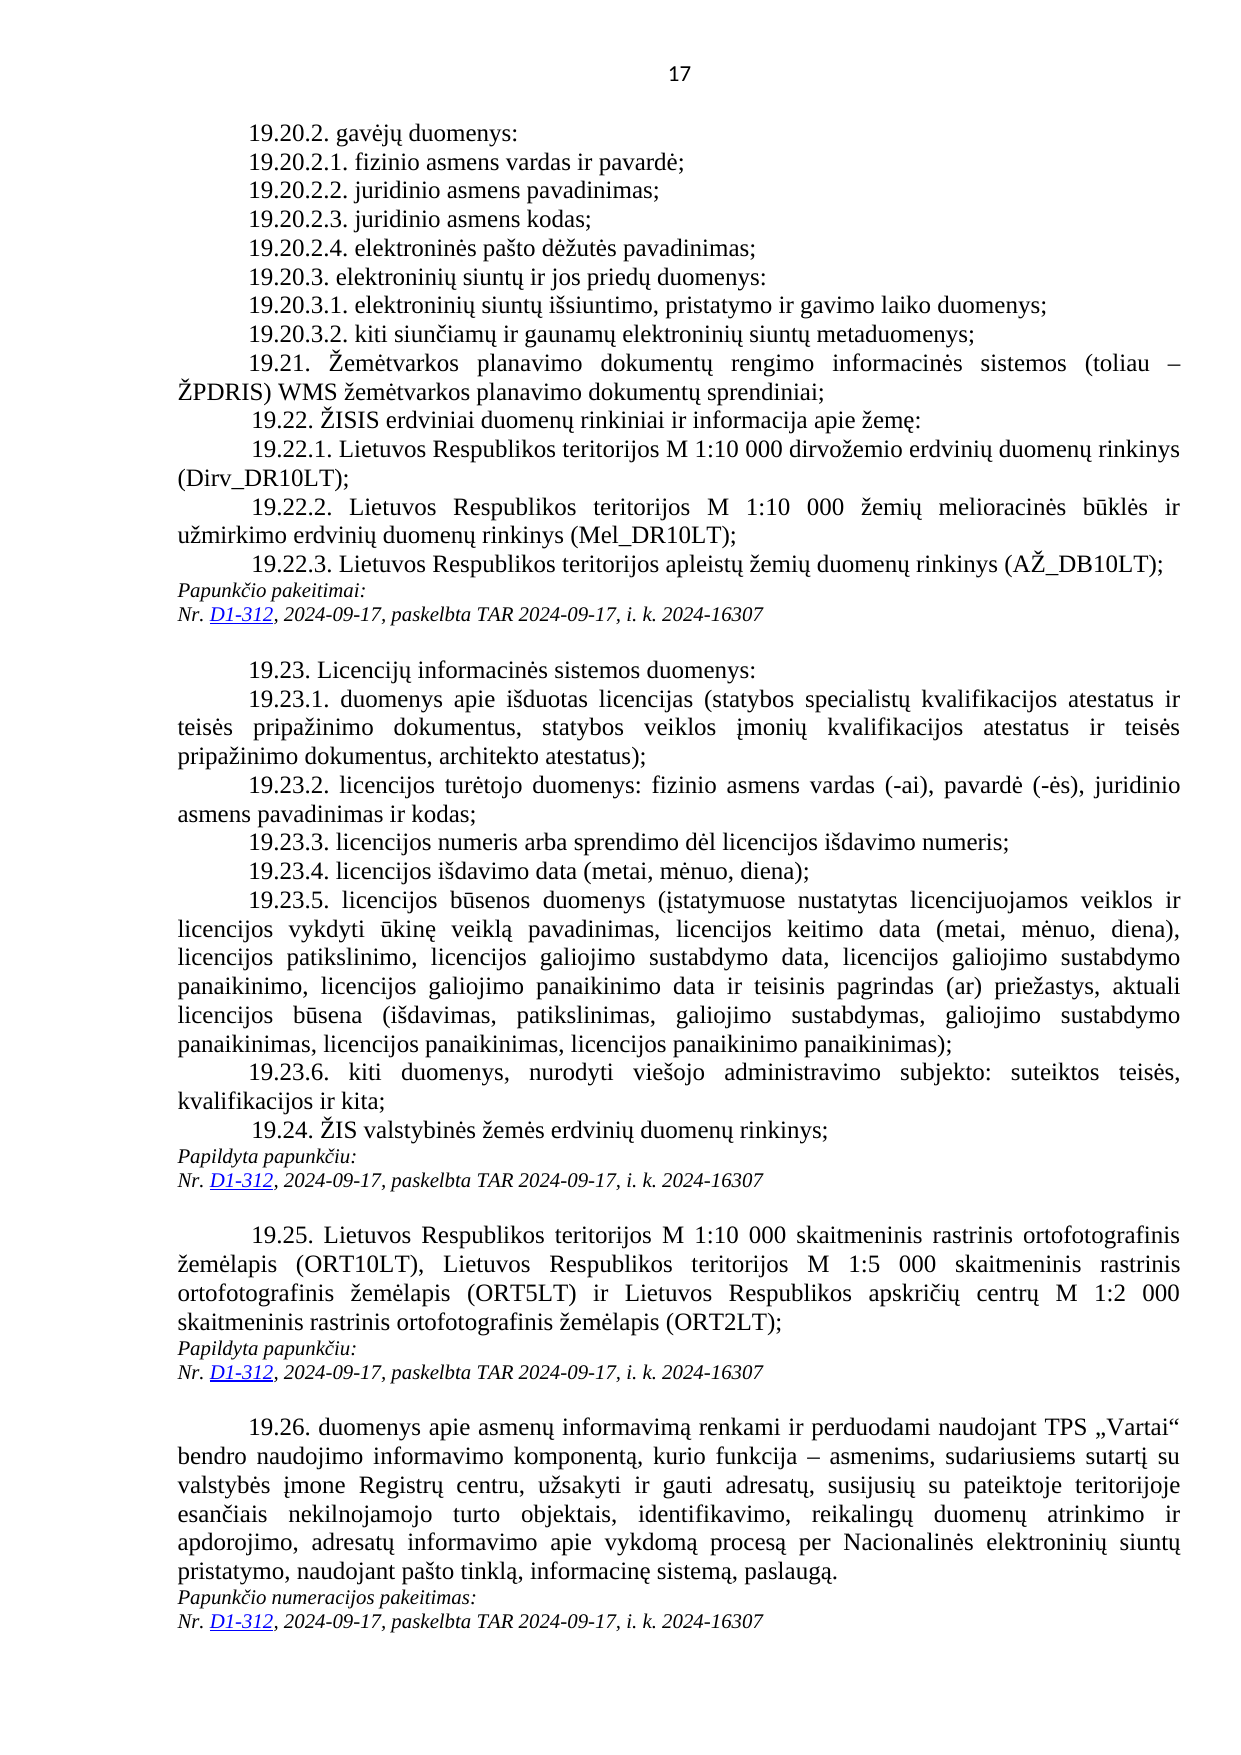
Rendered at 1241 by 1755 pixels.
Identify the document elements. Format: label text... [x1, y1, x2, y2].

text 19.20.2.3. juridinio asmens kodas; [177, 204, 1181, 233]
text 19.20.3.1. elektroninių siuntų išsiuntimo, pristatymo ir gavimo laiko duomenys; [177, 291, 1181, 319]
text 19.23.5. licencijos būsenos duomenys (įstatymuose nustatytas licencijuojamos veiklos ir licencijos vykdyti ūkinę veiklą pavadinimas, licencijos keitimo data (metai, mėnuo, diena), licencijos patikslinimo, licencijos galiojimo sustabdymo data, licencijos galiojimo sustabdymo panaikinimo, licencijos galiojimo panaikinimo data ir teisinis pagrindas (ar) priežastys, aktuali licencijos būsena (išdavimas, patikslinimas, galiojimo sustabdymas, galiojimo sustabdymo panaikinimas, licencijos panaikinimas, licencijos panaikinimo panaikinimas); [177, 885, 1181, 1057]
text Papunkčio pakeitimai: [177, 578, 1181, 602]
text 19.22.3. Lietuvos Respublikos teritorijos apleistų žemių duomenų rinkinys (AŽ_DB10LT); [177, 549, 1181, 578]
text 19.24. ŽIS valstybinės žemės erdvinių duomenų rinkinys; [177, 1115, 1181, 1144]
text Nr. D1-312, 2024-09-17, paskelbta TAR 2024-09-17, i. k. 2024-16307 [177, 1360, 1181, 1384]
text 19.22. ŽISIS erdviniai duomenų rinkiniai ir informacija apie žemę: [177, 406, 1181, 434]
text 19.23. Licencijų informacinės sistemos duomenys: [177, 655, 1181, 684]
text Nr. D1-312, 2024-09-17, paskelbta TAR 2024-09-17, i. k. 2024-16307 [177, 602, 1181, 626]
text Papildyta papunkčiu: [177, 1336, 1181, 1360]
text 19.20.3. elektroninių siuntų ir jos priedų duomenys: [177, 262, 1181, 291]
text 19.23.6. kiti duomenys, nurodyti viešojo administravimo subjekto: suteiktos teisės, kvalifikacijos ir kita; [177, 1057, 1181, 1115]
text Nr. D1-312, 2024-09-17, paskelbta TAR 2024-09-17, i. k. 2024-16307 [177, 1609, 1181, 1633]
text 19.20.2.4. elektroninės pašto dėžutės pavadinimas; [177, 233, 1181, 262]
text 19.23.2. licencijos turėtojo duomenys: fizinio asmens vardas (-ai), pavardė (-ės), juridinio asmens pavadinimas ir kodas; [177, 770, 1181, 827]
text 19.20.2.1. fizinio asmens vardas ir pavardė; [177, 147, 1181, 176]
text 19.26. duomenys apie asmenų informavimą renkami ir perduodami naudojant TPS „Vartai“ bendro naudojimo informavimo komponentą, kurio funkcija – asmenims, sudariusiems sutartį su valstybės įmone Registrų centru, užsakyti ir gauti adresatų, susijusių su pateiktoje teritorijoje esančiais nekilnojamojo turto objektais, identifikavimo, reikalingų duomenų atrinkimo ir apdorojimo, adresatų informavimo apie vykdomą procesą per Nacionalinės elektroninių siuntų pristatymo, naudojant pašto tinklą, informacinę sistemą, paslaugą. [177, 1412, 1181, 1585]
text 19.20.2.2. juridinio asmens pavadinimas; [177, 176, 1181, 204]
text 19.23.4. licencijos išdavimo data (metai, mėnuo, diena); [177, 856, 1181, 885]
text 19.25. Lietuvos Respublikos teritorijos M 1:10 000 skaitmeninis rastrinis ortofotografinis žemėlapis (ORT10LT), Lietuvos Respublikos teritorijos M 1:5 000 skaitmeninis rastrinis ortofotografinis žemėlapis (ORT5LT) ir Lietuvos Respublikos apskričių centrų M 1:2 000 skaitmeninis rastrinis ortofotografinis žemėlapis (ORT2LT); [177, 1221, 1181, 1336]
text 19.21. Žemėtvarkos planavimo dokumentų rengimo informacinės sistemos (toliau – ŽPDRIS) WMS žemėtvarkos planavimo dokumentų sprendiniai; [177, 348, 1181, 406]
text Nr. D1-312, 2024-09-17, paskelbta TAR 2024-09-17, i. k. 2024-16307 [177, 1168, 1181, 1192]
text Papunkčio numeracijos pakeitimas: [177, 1585, 1181, 1609]
text 19.20.2. gavėjų duomenys: [177, 118, 1181, 147]
text 19.22.1. Lietuvos Respublikos teritorijos M 1:10 000 dirvožemio erdvinių duomenų rinkinys (Dirv_DR10LT); [177, 434, 1181, 492]
text Papildyta papunkčiu: [177, 1144, 1181, 1168]
text 19.23.3. licencijos numeris arba sprendimo dėl licencijos išdavimo numeris; [177, 827, 1181, 856]
text 19.22.2. Lietuvos Respublikos teritorijos M 1:10 000 žemių melioracinės būklės ir užmirkimo erdvinių duomenų rinkinys (Mel_DR10LT); [177, 492, 1181, 549]
text 19.23.1. duomenys apie išduotas licencijas (statybos specialistų kvalifikacijos atestatus ir teisės pripažinimo dokumentus, statybos veiklos įmonių kvalifikacijos atestatus ir teisės pripažinimo dokumentus, architekto atestatus); [177, 684, 1181, 770]
text 19.20.3.2. kiti siunčiamų ir gaunamų elektroninių siuntų metaduomenys; [177, 319, 1181, 348]
